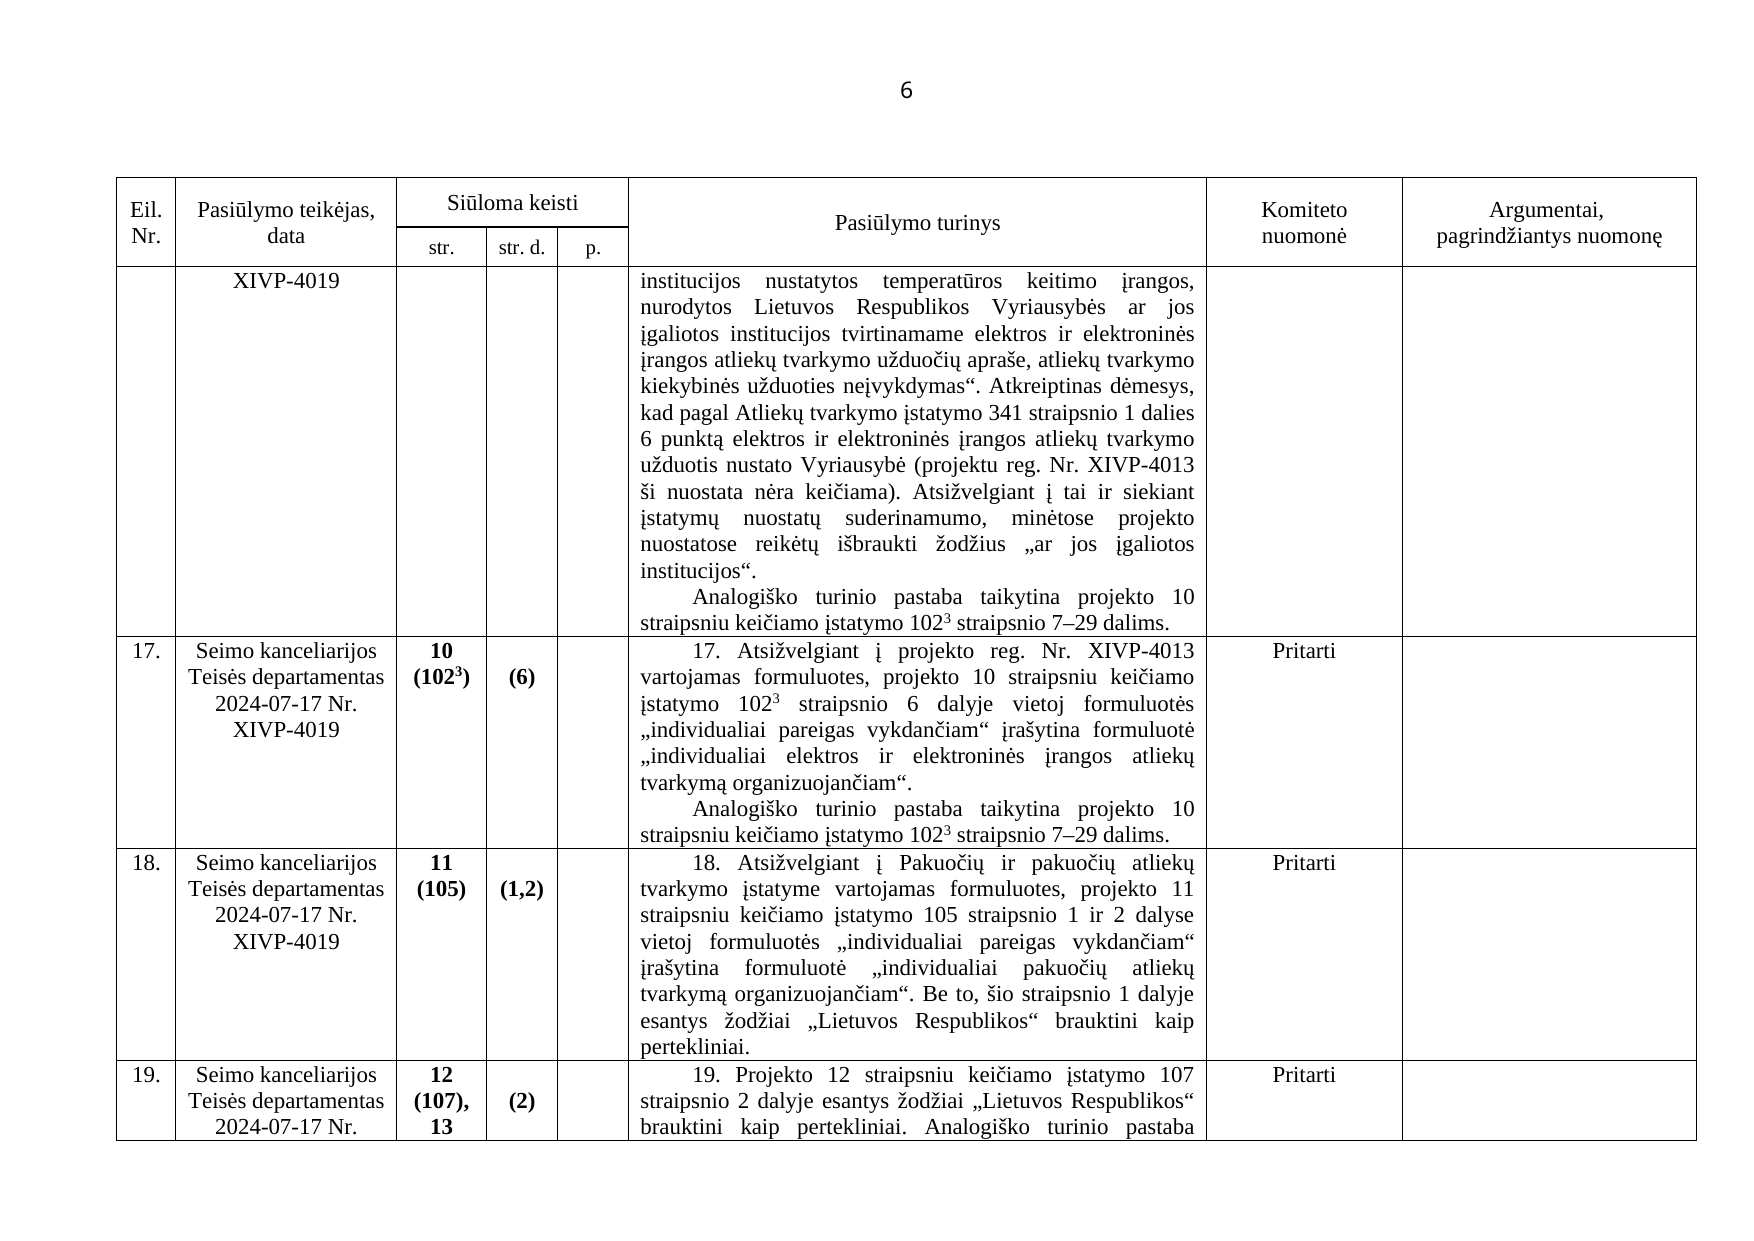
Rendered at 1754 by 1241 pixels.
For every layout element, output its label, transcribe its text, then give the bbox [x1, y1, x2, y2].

table_cell [558, 637, 628, 848]
table_cell [558, 849, 628, 1059]
table_cell Pritarti [1207, 637, 1402, 848]
table_cell [1403, 849, 1696, 1059]
table_cell [1403, 637, 1696, 848]
table_cell [1207, 267, 1402, 636]
table_cell [558, 267, 628, 636]
table_cell 11 (105) [397, 849, 486, 1059]
table_cell 17. [117, 637, 175, 848]
table_cell p. [558, 228, 628, 266]
table_header Siūloma keisti [397, 178, 628, 226]
table_header Eil. Nr. [117, 178, 175, 266]
table_header Pasiūlymo teikėjas, data [176, 178, 396, 266]
table_cell 18. [117, 849, 175, 1059]
table_cell (6) [487, 637, 557, 848]
table_cell [558, 1061, 628, 1140]
table_cell Seimo kanceliarijos Teisės departamentas 2024-07-17 Nr. [176, 1061, 396, 1140]
table_cell Pritarti [1207, 849, 1402, 1059]
table_cell [117, 267, 175, 636]
table_cell (1,2) [487, 849, 557, 1059]
table_cell 12 (107), 13 [397, 1061, 486, 1140]
table_cell 19. Projekto 12 straipsniu keičiamo įstatymo 107 straipsnio 2 dalyje esantys žodžiai „Lietuvos Respublikos“ brauktini kaip pertekliniai. Analogiško turinio pastaba [629, 1061, 1206, 1140]
table_cell 19. [117, 1061, 175, 1140]
table_header Argumentai, pagrindžiantys nuomonę [1403, 178, 1696, 266]
table_cell Seimo kanceliarijos Teisės departamentas 2024-07-17 Nr. XIVP-4019 [176, 637, 396, 848]
table_cell [487, 267, 557, 636]
table_cell [1403, 267, 1696, 636]
table_cell str. d. [487, 228, 557, 266]
table_cell Pritarti [1207, 1061, 1402, 1140]
table_cell (2) [487, 1061, 557, 1140]
table_header Komiteto nuomonė [1207, 178, 1402, 266]
table_cell institucijos nustatytos temperatūros keitimo įrangos, nurodytos Lietuvos Respublikos Vyriausybės ar jos įgaliotos institucijos tvirtinamame elektros ir elektroninės įrangos atliekų tvarkymo užduočių apraše, atliekų tvarkymo kiekybinės užduoties neįvykdymas“. Atkreiptinas dėmesys, kad pagal Atliekų tvarkymo įstatymo 341 straipsnio 1 dalies 6 punktą elektros ir elektroninės įrangos atliekų tvarkymo užduotis nustato Vyriausybė (projektu reg. Nr. XIVP-4013 ši nuostata nėra keičiama). Atsižvelgiant į tai ir siekiant įstatymų nuostatų suderinamumo, minėtose projekto nuostatose reikėtų išbraukti žodžius „ar jos įgaliotos institucijos“. Analogiško turinio pastaba taikytina projekto 10 straipsniu keičiamo įstatymo 1023 straipsnio 7–29 dalims. [629, 267, 1206, 636]
table_cell XIVP-4019 [176, 267, 396, 636]
table_cell 18. Atsižvelgiant į Pakuočių ir pakuočių atliekų tvarkymo įstatyme vartojamas formuluotes, projekto 11 straipsniu keičiamo įstatymo 105 straipsnio 1 ir 2 dalyse vietoj formuluotės „individualiai pareigas vykdančiam“ įrašytina formuluotė „individualiai pakuočių atliekų tvarkymą organizuojančiam“. Be to, šio straipsnio 1 dalyje esantys žodžiai „Lietuvos Respublikos“ brauktini kaip pertekliniai. [629, 849, 1206, 1059]
table_cell [397, 267, 486, 636]
table_cell 10 (1023) [397, 637, 486, 848]
table_cell str. [397, 228, 486, 266]
table_cell Seimo kanceliarijos Teisės departamentas 2024-07-17 Nr. XIVP-4019 [176, 849, 396, 1059]
table_header Pasiūlymo turinys [629, 178, 1206, 266]
table_cell [1403, 1061, 1696, 1140]
table_cell 17. Atsižvelgiant į projekto reg. Nr. XIVP-4013 vartojamas formuluotes, projekto 10 straipsniu keičiamo įstatymo 1023 straipsnio 6 dalyje vietoj formuluotės „individualiai pareigas vykdančiam“ įrašytina formuluotė „individualiai elektros ir elektroninės įrangos atliekų tvarkymą organizuojančiam“. Analogiško turinio pastaba taikytina projekto 10 straipsniu keičiamo įstatymo 1023 straipsnio 7–29 dalims. [629, 637, 1206, 848]
